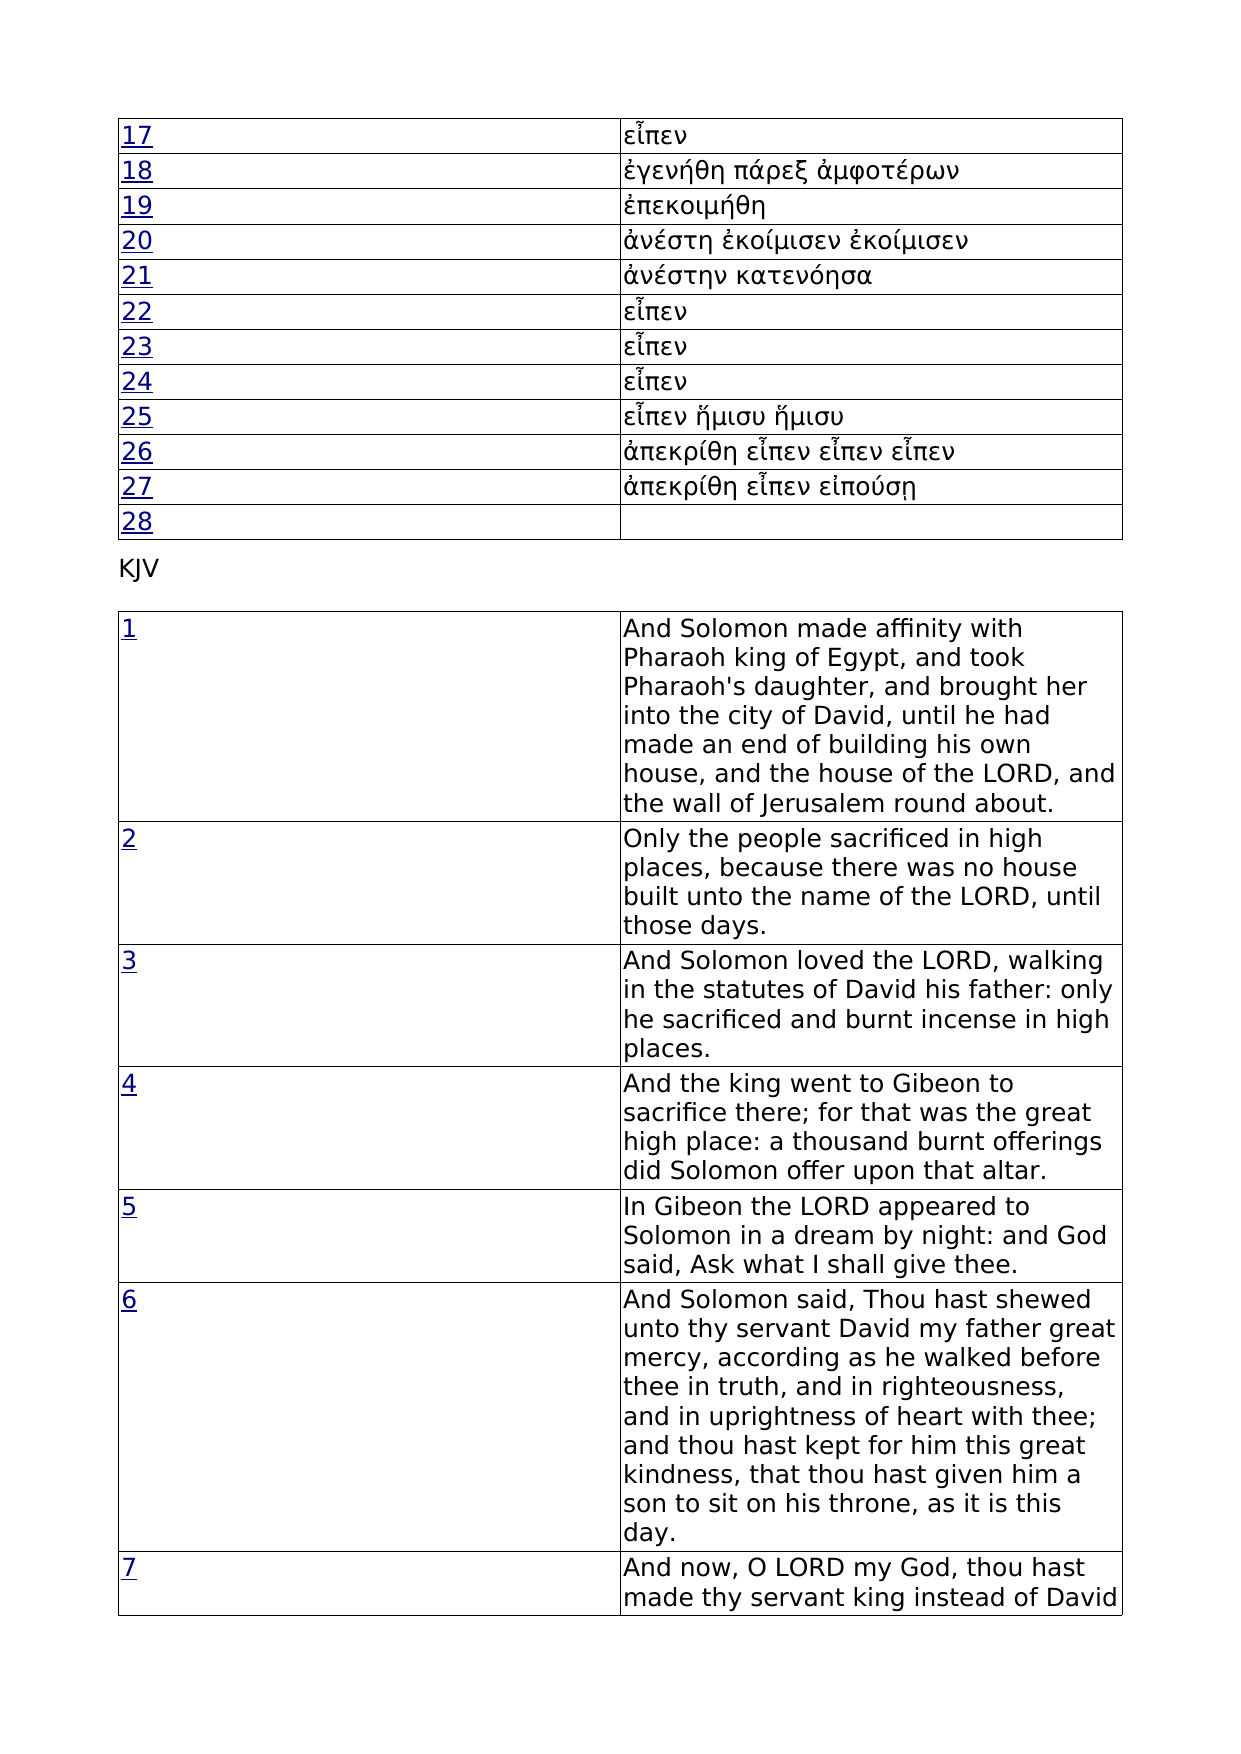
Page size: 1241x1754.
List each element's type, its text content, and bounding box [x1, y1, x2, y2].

table_header And Solomon made affinity with Pharaoh king of Egypt, and took Pharaoh's daughter, and brought her into the city of David, until he had made an end of building his own house, and the house of the LORD, and the wall of Jerusalem round about. [621, 612, 1122, 821]
table_cell And the king went to Gibeon to sacrifice there; for that was the great high place: a thousand burnt offerings did Solomon offer upon that altar. [621, 1067, 1122, 1189]
table_cell 18 [119, 154, 620, 188]
table_header 1 [119, 612, 620, 821]
table_cell εἶπεν ἥμισυ ἥμισυ [621, 400, 1122, 434]
table_cell 6 [119, 1283, 620, 1551]
table_cell And Solomon said, Thou hast shewed unto thy servant David my father great mercy, according as he walked before thee in truth, and in righteousness, and in uprightness of heart with thee; and thou hast kept for him this great kindness, that thou hast given him a son to sit on his throne, as it is this day. [621, 1283, 1122, 1551]
table_cell In Gibeon the LORD appeared to Solomon in a dream by night: and God said, Ask what I shall give thee. [621, 1190, 1122, 1282]
table_cell εἶπεν [621, 295, 1122, 329]
table_cell 21 [119, 260, 620, 294]
table_cell 4 [119, 1067, 620, 1189]
table_cell 24 [119, 365, 620, 399]
table_cell Only the people sacrificed in high places, because there was no house built unto the name of the LORD, until those days. [621, 822, 1122, 943]
table_cell 26 [119, 435, 620, 469]
table_cell εἶπεν [621, 119, 1122, 153]
table_cell 2 [119, 822, 620, 943]
table_cell ἐπεκοιμήθη [621, 189, 1122, 223]
table_cell ἀπεκρίθη εἶπεν εἶπεν εἶπεν [621, 435, 1122, 469]
table_cell 19 [119, 189, 620, 223]
table_cell 23 [119, 330, 620, 364]
table_cell 17 [119, 119, 620, 153]
table_cell 3 [119, 945, 620, 1066]
table_cell ἀνέστην κατενόησα [621, 260, 1122, 294]
table_cell ἐγενήθη πάρεξ ἀμφοτέρων [621, 154, 1122, 188]
table_cell ἀπεκρίθη εἶπεν εἰπούσῃ [621, 470, 1122, 504]
table_cell 28 [119, 505, 620, 539]
table_cell [621, 505, 1122, 539]
table_cell And now, O LORD my God, thou hast made thy servant king instead of David [621, 1552, 1122, 1615]
table_cell 7 [119, 1552, 620, 1615]
table_cell 25 [119, 400, 620, 434]
table_cell 5 [119, 1190, 620, 1282]
table_cell 22 [119, 295, 620, 329]
table_cell εἶπεν [621, 365, 1122, 399]
table_cell And Solomon loved the LORD, walking in the statutes of David his father: only he sacrificed and burnt incense in high places. [621, 945, 1122, 1066]
table_cell ἀνέστη ἐκοίμισεν ἐκοίμισεν [621, 225, 1122, 258]
text KJV [118, 554, 1122, 583]
table_cell 27 [119, 470, 620, 504]
table_cell εἶπεν [621, 330, 1122, 364]
table_cell 20 [119, 225, 620, 258]
